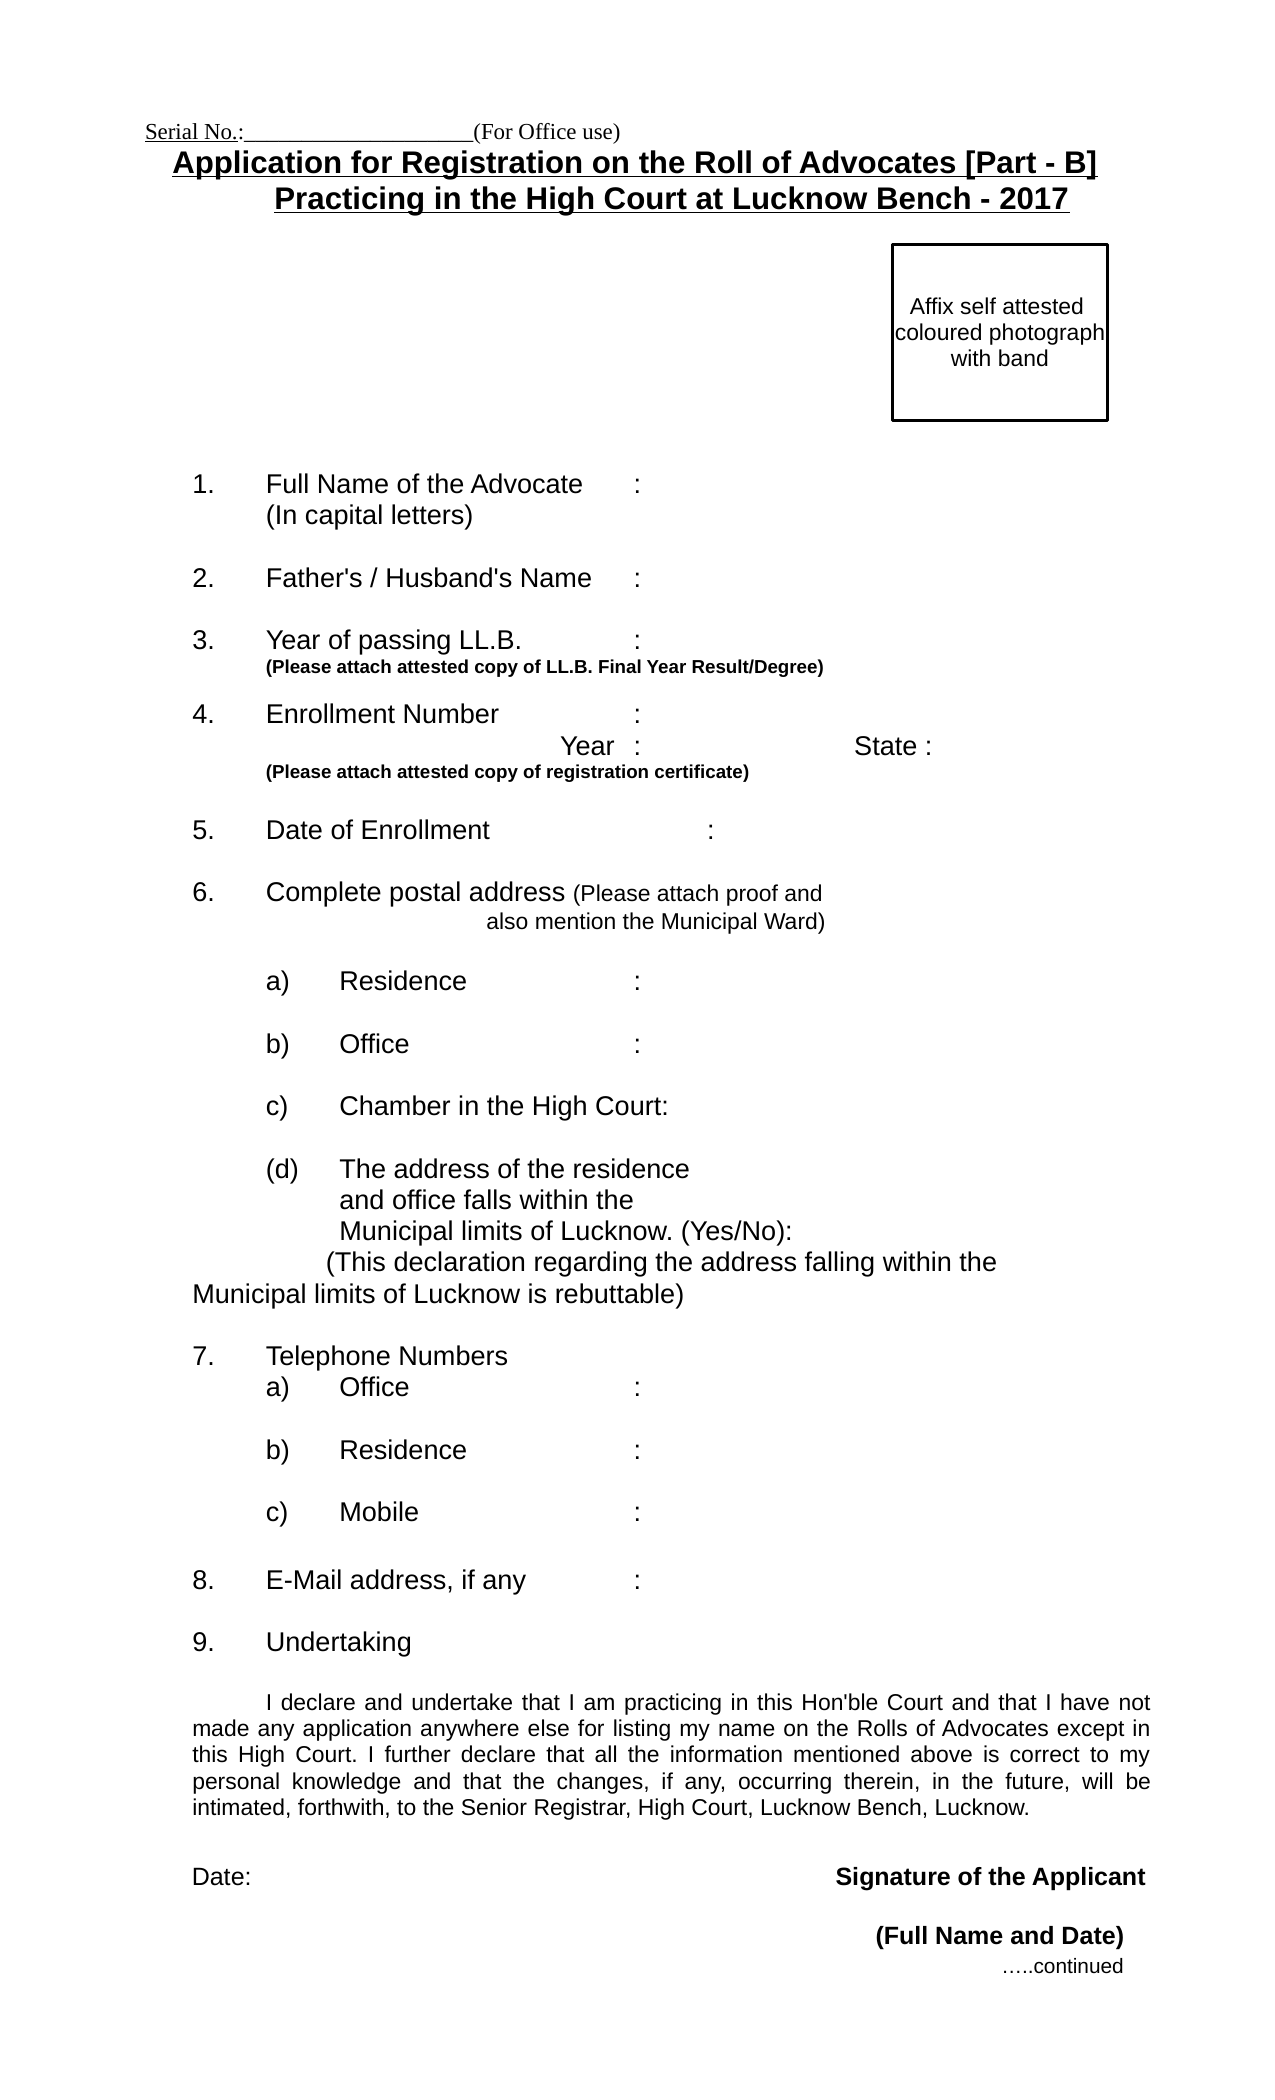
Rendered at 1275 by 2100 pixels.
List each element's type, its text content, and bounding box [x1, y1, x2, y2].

text c) Chamber in the High Court: [192, 1090, 1152, 1121]
text 7. Telephone Numbers [192, 1340, 1152, 1371]
text Year : State : [192, 730, 1152, 761]
text Date: Signature of the Applicant [118, 1854, 1152, 1892]
text and office falls within the [192, 1184, 1152, 1215]
text (d) The address of the residence [192, 1153, 1152, 1184]
text 2. Father's / Husband's Name : [192, 562, 1152, 593]
text 8. E-Mail address, if any : [192, 1564, 1152, 1595]
text I declare and undertake that I am practicing in this Hon'ble Court and that I have not made any application anywhere else for listing my name on the Rolls of Advocates except in this High Court. I further declare that all the information mentioned above is correct to my personal knowledge and that the changes, if any, occurring therein, in the future, will be intimated, forthwith, to the Senior Registrar, High Court, Lucknow Bench, Lucknow. [192, 1689, 1152, 1820]
text 1. Full Name of the Advocate : [192, 468, 1152, 499]
text b) Residence : [192, 1434, 1152, 1465]
text 3. Year of passing LL.B. : [192, 624, 1152, 655]
text …..continued [192, 1950, 1152, 1979]
text 9. Undertaking [192, 1626, 1152, 1657]
text Application for Registration on the Roll of Advocates [Part - B] [118, 144, 1152, 180]
text a) Office : [192, 1371, 1152, 1403]
text a) Residence : [192, 965, 1152, 996]
text (Please attach attested copy of LL.B. Final Year Result/Degree) [192, 655, 1152, 677]
text (Full Name and Date) [192, 1921, 1152, 1950]
text Serial No.:____________________(For Office use) [145, 118, 1152, 144]
text (This declaration regarding the address falling within the Municipal limits of Lucknow is rebuttable) [192, 1246, 1152, 1309]
text c) Mobile : [192, 1496, 1152, 1528]
text also mention the Municipal Ward) [192, 908, 1152, 934]
text 4. Enrollment Number : [192, 698, 1152, 730]
text Municipal limits of Lucknow. (Yes/No): [192, 1215, 1152, 1246]
text Practicing in the High Court at Lucknow Bench - 2017 [192, 180, 1152, 216]
text 5. Date of Enrollment : [192, 814, 1152, 845]
text (Please attach attested copy of registration certificate) [192, 761, 1152, 783]
text (In capital letters) [192, 499, 1152, 530]
text b) Office : [192, 1028, 1152, 1059]
text 6. Complete postal address (Please attach proof and [192, 876, 1152, 908]
